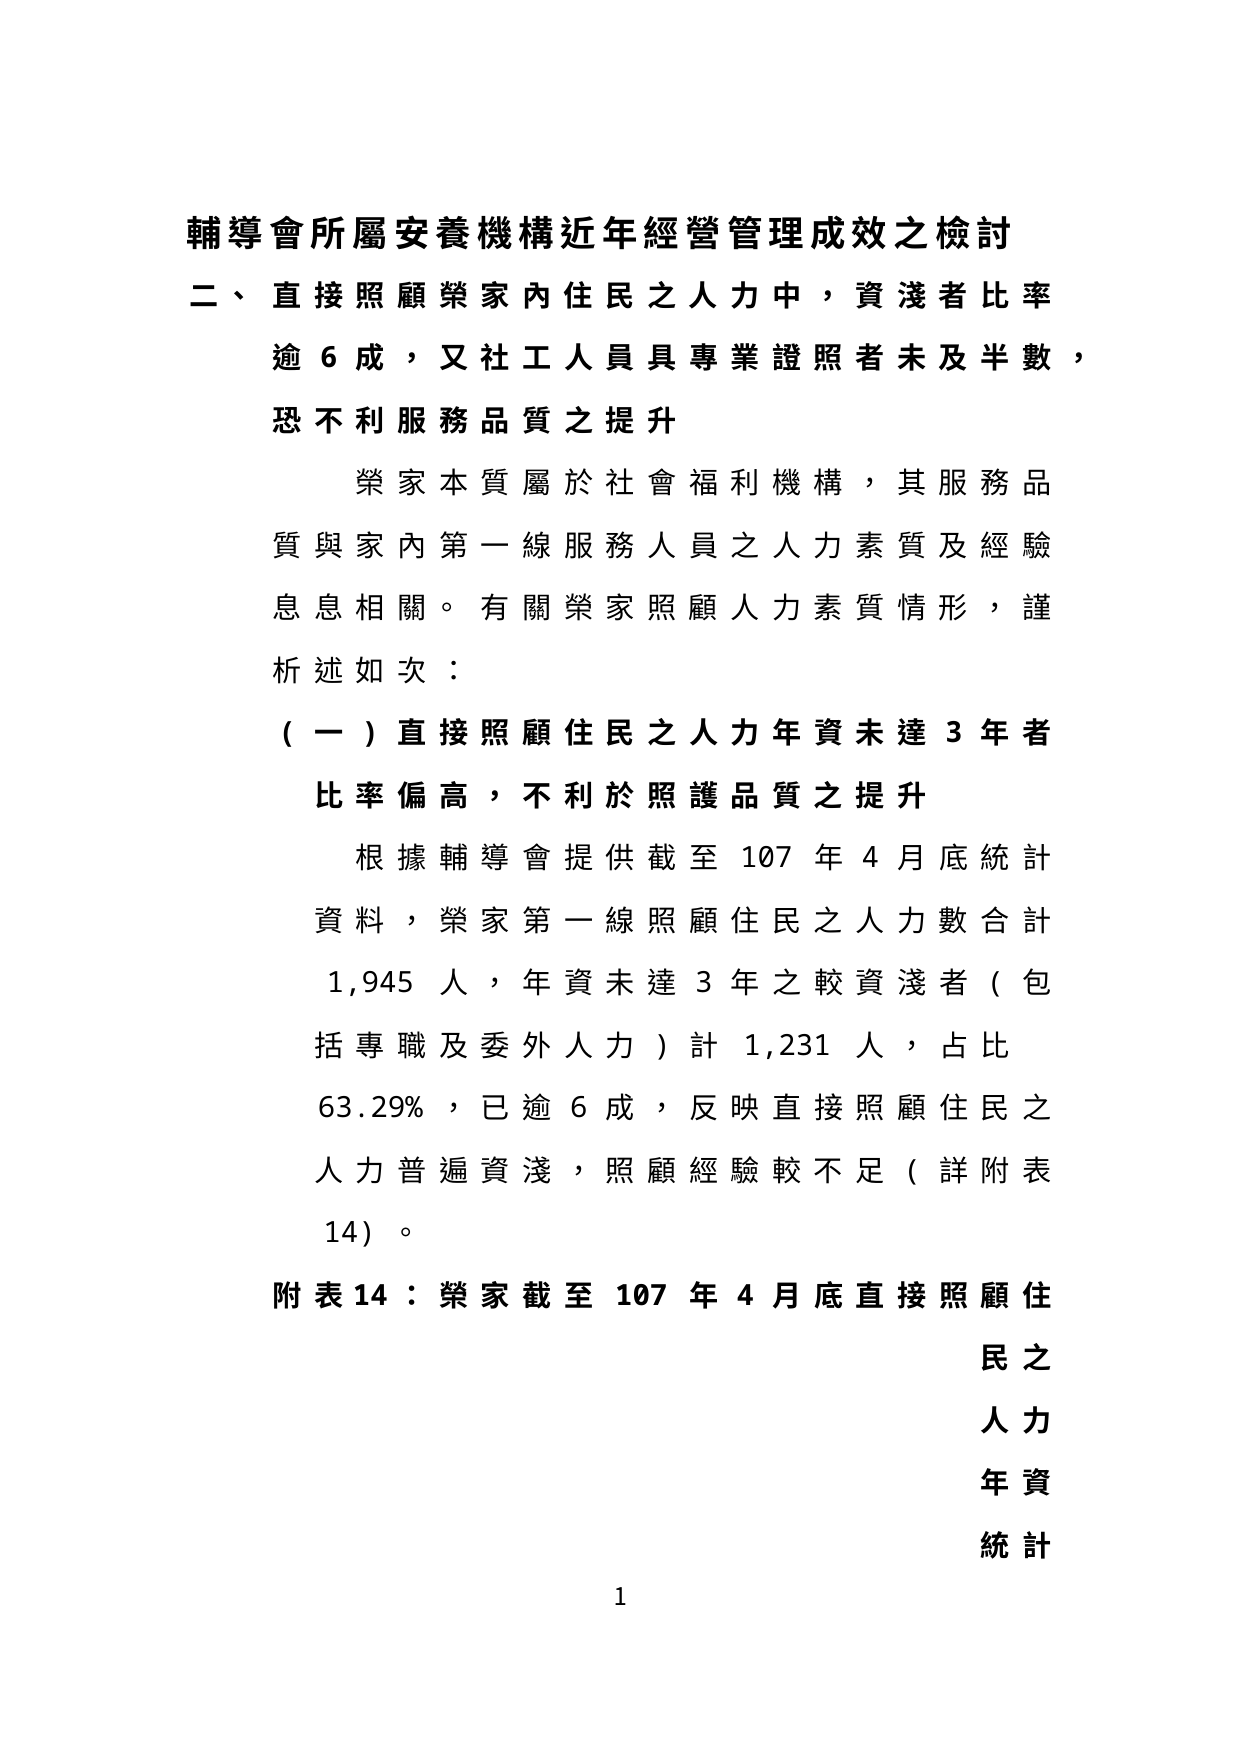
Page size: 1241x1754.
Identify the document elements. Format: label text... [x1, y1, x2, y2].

text 輔導會所屬安養機構近年經營管理成效之檢討 [183, 189, 1058, 252]
text 附表14：榮家截至107年4月底直接照顧住民之人力年資統計 單位：人 [245, 1252, 1058, 1564]
text 根據輔導會提供截至107年4月底統計資料，榮家第一線照顧住民之人力數合計1,945人，年資未達3年之較資淺者(包括專職及委外人力)計1,231人，占比63.29%，已逾6成，反映直接照顧住民之人力普遍資淺，照顧經驗較不足(詳附表14)。 [271, 814, 1058, 1252]
text (一)直接照顧住民之人力年資未達3年者比率偏高，不利於照護品質之提升 [242, 689, 1058, 814]
text 二、直接照顧榮家內住民之人力中，資淺者比率逾6成，又社工人員具專業證照者未及半數，恐不利服務品質之提升 [183, 252, 1058, 439]
text 榮家本質屬於社會福利機構，其服務品質與家內第一線服務人員之人力素質及經驗息息相關。有關榮家照顧人力素質情形，謹析述如次： [242, 439, 1058, 689]
